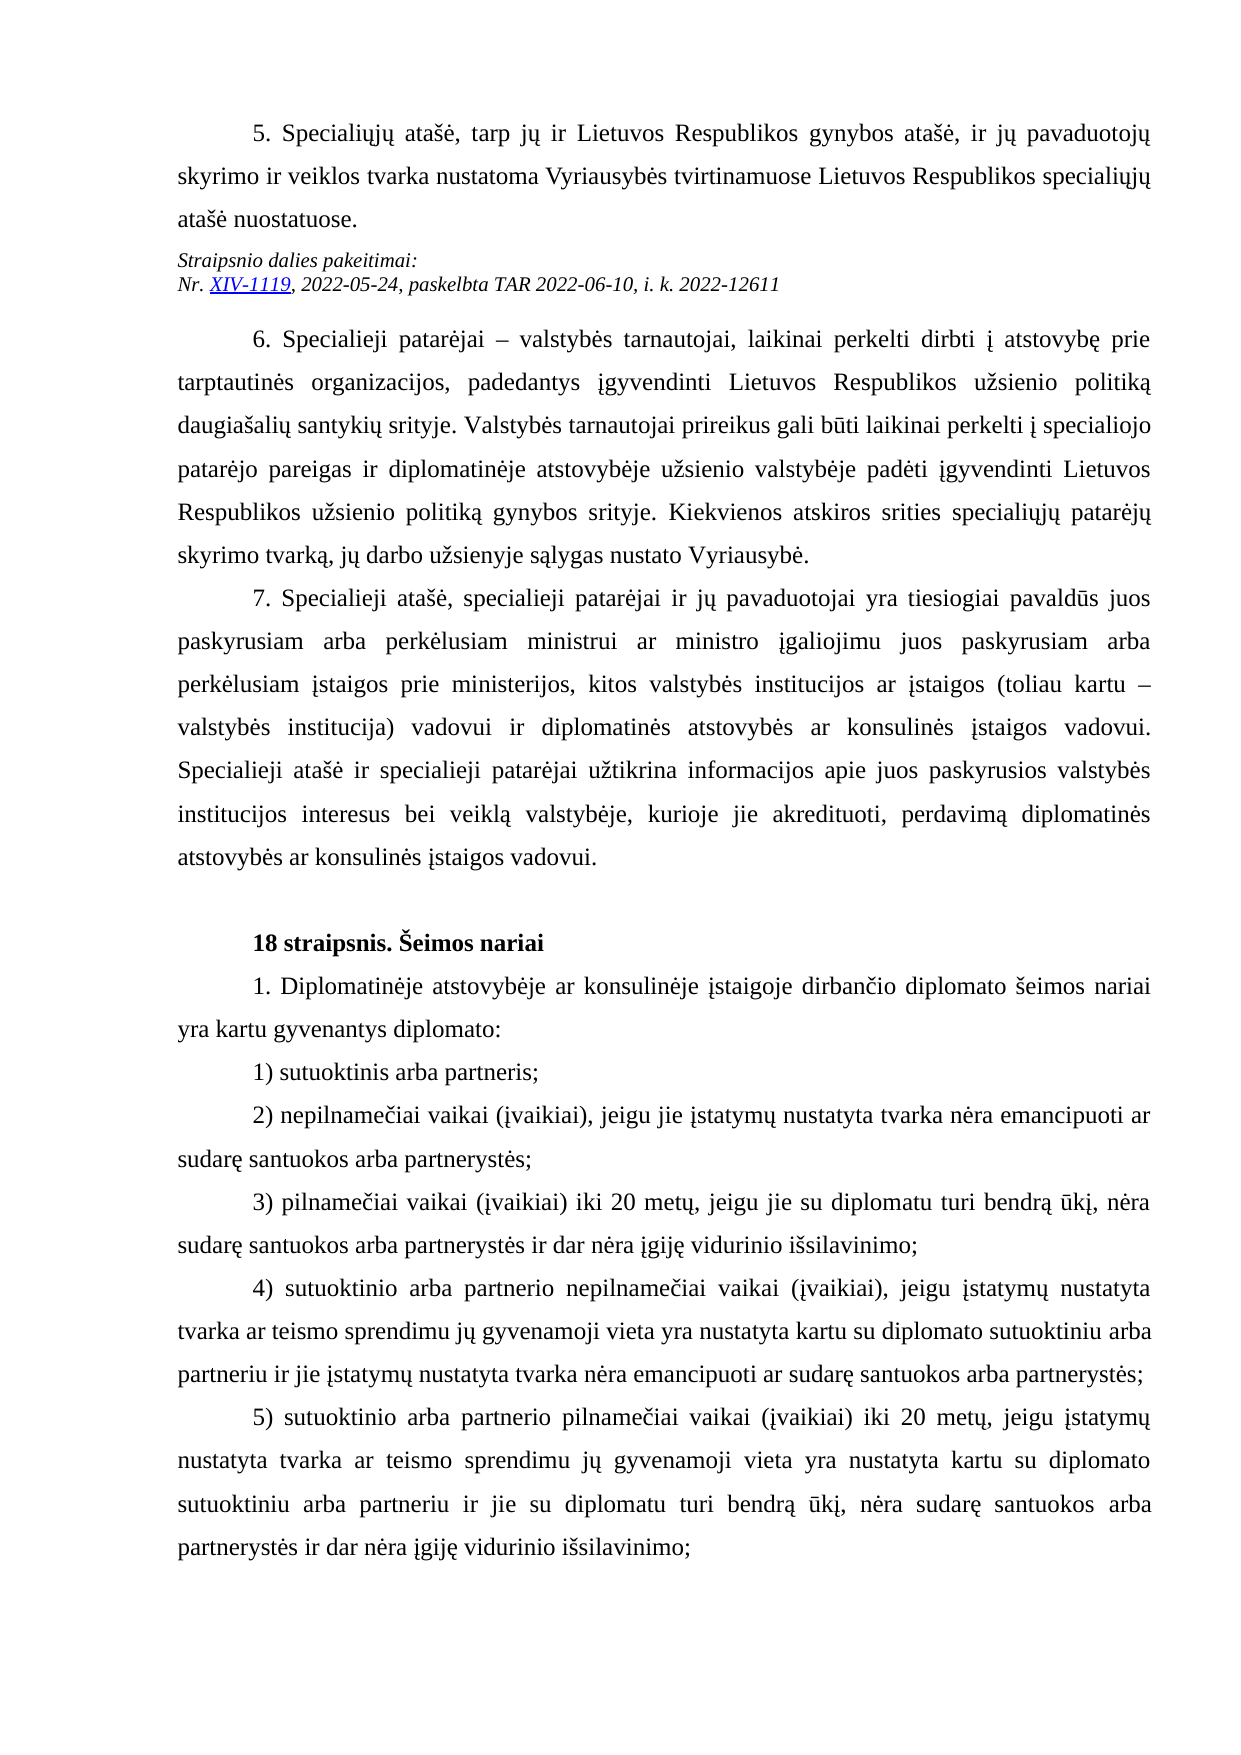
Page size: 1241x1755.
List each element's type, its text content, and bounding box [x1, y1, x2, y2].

text 3) pilnamečiai vaikai (įvaikiai) iki 20 metų, jeigu jie su diplomatu turi bendrą ūkį, nėra sudarę santuokos arba partnerystės ir dar nėra įgiję vidurinio išsilavinimo; [177, 1187, 1152, 1259]
text 4) sutuoktinio arba partnerio nepilnamečiai vaikai (įvaikiai), jeigu įstatymų nustatyta tvarka ar teismo sprendimu jų gyvenamoji vieta yra nustatyta kartu su diplomato sutuoktiniu arba partneriu ir jie įstatymų nustatyta tvarka nėra emancipuoti ar sudarę santuokos arba partnerystės; [177, 1273, 1152, 1388]
text 18 straipsnis. Šeimos nariai [177, 928, 1152, 957]
text Straipsnio dalies pakeitimai: [177, 247, 1152, 272]
text 7. Specialieji atašė, specialieji patarėjai ir jų pavaduotojai yra tiesiogiai pavaldūs juos paskyrusiam arba perkėlusiam ministrui ar ministro įgaliojimu juos paskyrusiam arba perkėlusiam įstaigos prie ministerijos, kitos valstybės institucijos ar įstaigos (toliau kartu – valstybės institucija) vadovui ir diplomatinės atstovybės ar konsulinės įstaigos vadovui. Specialieji atašė ir specialieji patarėjai užtikrina informacijos apie juos paskyrusios valstybės institucijos interesus bei veiklą valstybėje, kurioje jie akredituoti, perdavimą diplomatinės atstovybės ar konsulinės įstaigos vadovui. [177, 583, 1152, 871]
text 5) sutuoktinio arba partnerio pilnamečiai vaikai (įvaikiai) iki 20 metų, jeigu įstatymų nustatyta tvarka ar teismo sprendimu jų gyvenamoji vieta yra nustatyta kartu su diplomato sutuoktiniu arba partneriu ir jie su diplomatu turi bendrą ūkį, nėra sudarę santuokos arba partnerystės ir dar nėra įgiję vidurinio išsilavinimo; [177, 1402, 1152, 1561]
text 2) nepilnamečiai vaikai (įvaikiai), jeigu jie įstatymų nustatyta tvarka nėra emancipuoti ar sudarę santuokos arba partnerystės; [177, 1101, 1152, 1172]
text 1) sutuoktinis arba partneris; [177, 1057, 1152, 1086]
text Nr. XIV-1119, 2022-05-24, paskelbta TAR 2022-06-10, i. k. 2022-12611 [177, 272, 1152, 296]
text 1. Diplomatinėje atstovybėje ar konsulinėje įstaigoje dirbančio diplomato šeimos nariai yra kartu gyvenantys diplomato: [177, 971, 1152, 1043]
text 6. Specialieji patarėjai – valstybės tarnautojai, laikinai perkelti dirbti į atstovybę prie tarptautinės organizacijos, padedantys įgyvendinti Lietuvos Respublikos užsienio politiką daugiašalių santykių srityje. Valstybės tarnautojai prireikus gali būti laikinai perkelti į specialiojo patarėjo pareigas ir diplomatinėje atstovybėje užsienio valstybėje padėti įgyvendinti Lietuvos Respublikos užsienio politiką gynybos srityje. Kiekvienos atskiros srities specialiųjų patarėjų skyrimo tvarką, jų darbo užsienyje sąlygas nustato Vyriausybė. [177, 324, 1152, 569]
text 5. Specialiųjų atašė, tarp jų ir Lietuvos Respublikos gynybos atašė, ir jų pavaduotojų skyrimo ir veiklos tvarka nustatoma Vyriausybės tvirtinamuose Lietuvos Respublikos specialiųjų atašė nuostatuose. [177, 118, 1152, 233]
